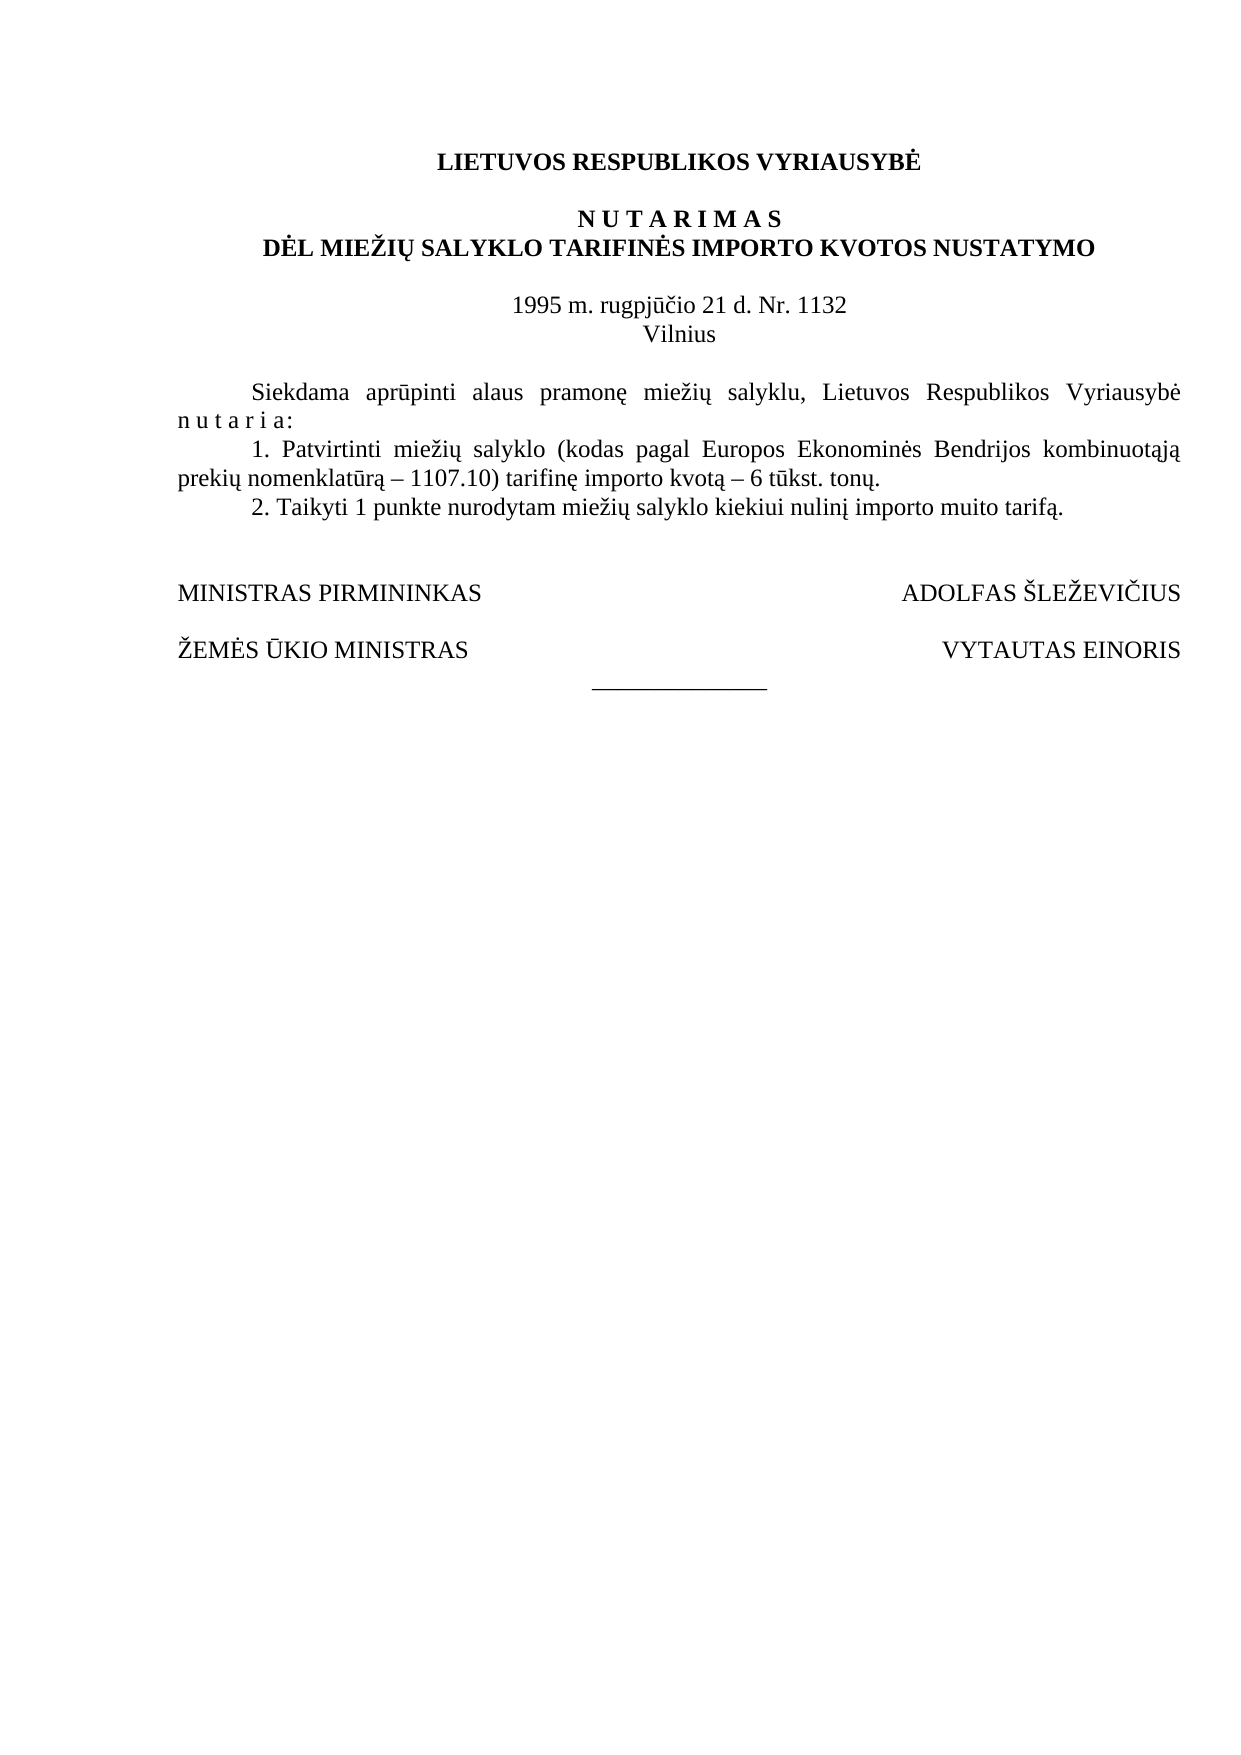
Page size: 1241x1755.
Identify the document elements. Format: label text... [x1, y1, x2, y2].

text MINISTRAS PIRMININKAS ADOLFAS ŠLEŽEVIČIUS [177, 578, 1181, 607]
text LIETUVOS RESPUBLIKOS VYRIAUSYBĖ [177, 147, 1181, 176]
text 1. Patvirtinti miežių salyklo (kodas pagal Europos Ekonominės Bendrijos kombinuotąją prekių nomenklatūrą – 1107.10) tarifinę importo kvotą – 6 tūkst. tonų. [177, 434, 1181, 492]
text ______________ [177, 664, 1181, 693]
text DĖL MIEŽIŲ SALYKLO TARIFINĖS IMPORTO KVOTOS NUSTATYMO [177, 233, 1181, 262]
text 1995 m. rugpjūčio 21 d. Nr. 1132 [177, 291, 1181, 319]
text 2. Taikyti 1 punkte nurodytam miežių salyklo kiekiui nulinį importo muito tarifą. [177, 492, 1181, 521]
text Siekdama aprūpinti alaus pramonę miežių salyklu, Lietuvos Respublikos Vyriausybė nutaria: [177, 377, 1181, 434]
text Vilnius [177, 319, 1181, 348]
text N U T A R I M A S [177, 204, 1181, 233]
text ŽEMĖS ŪKIO MINISTRAS VYTAUTAS EINORIS [177, 636, 1181, 664]
